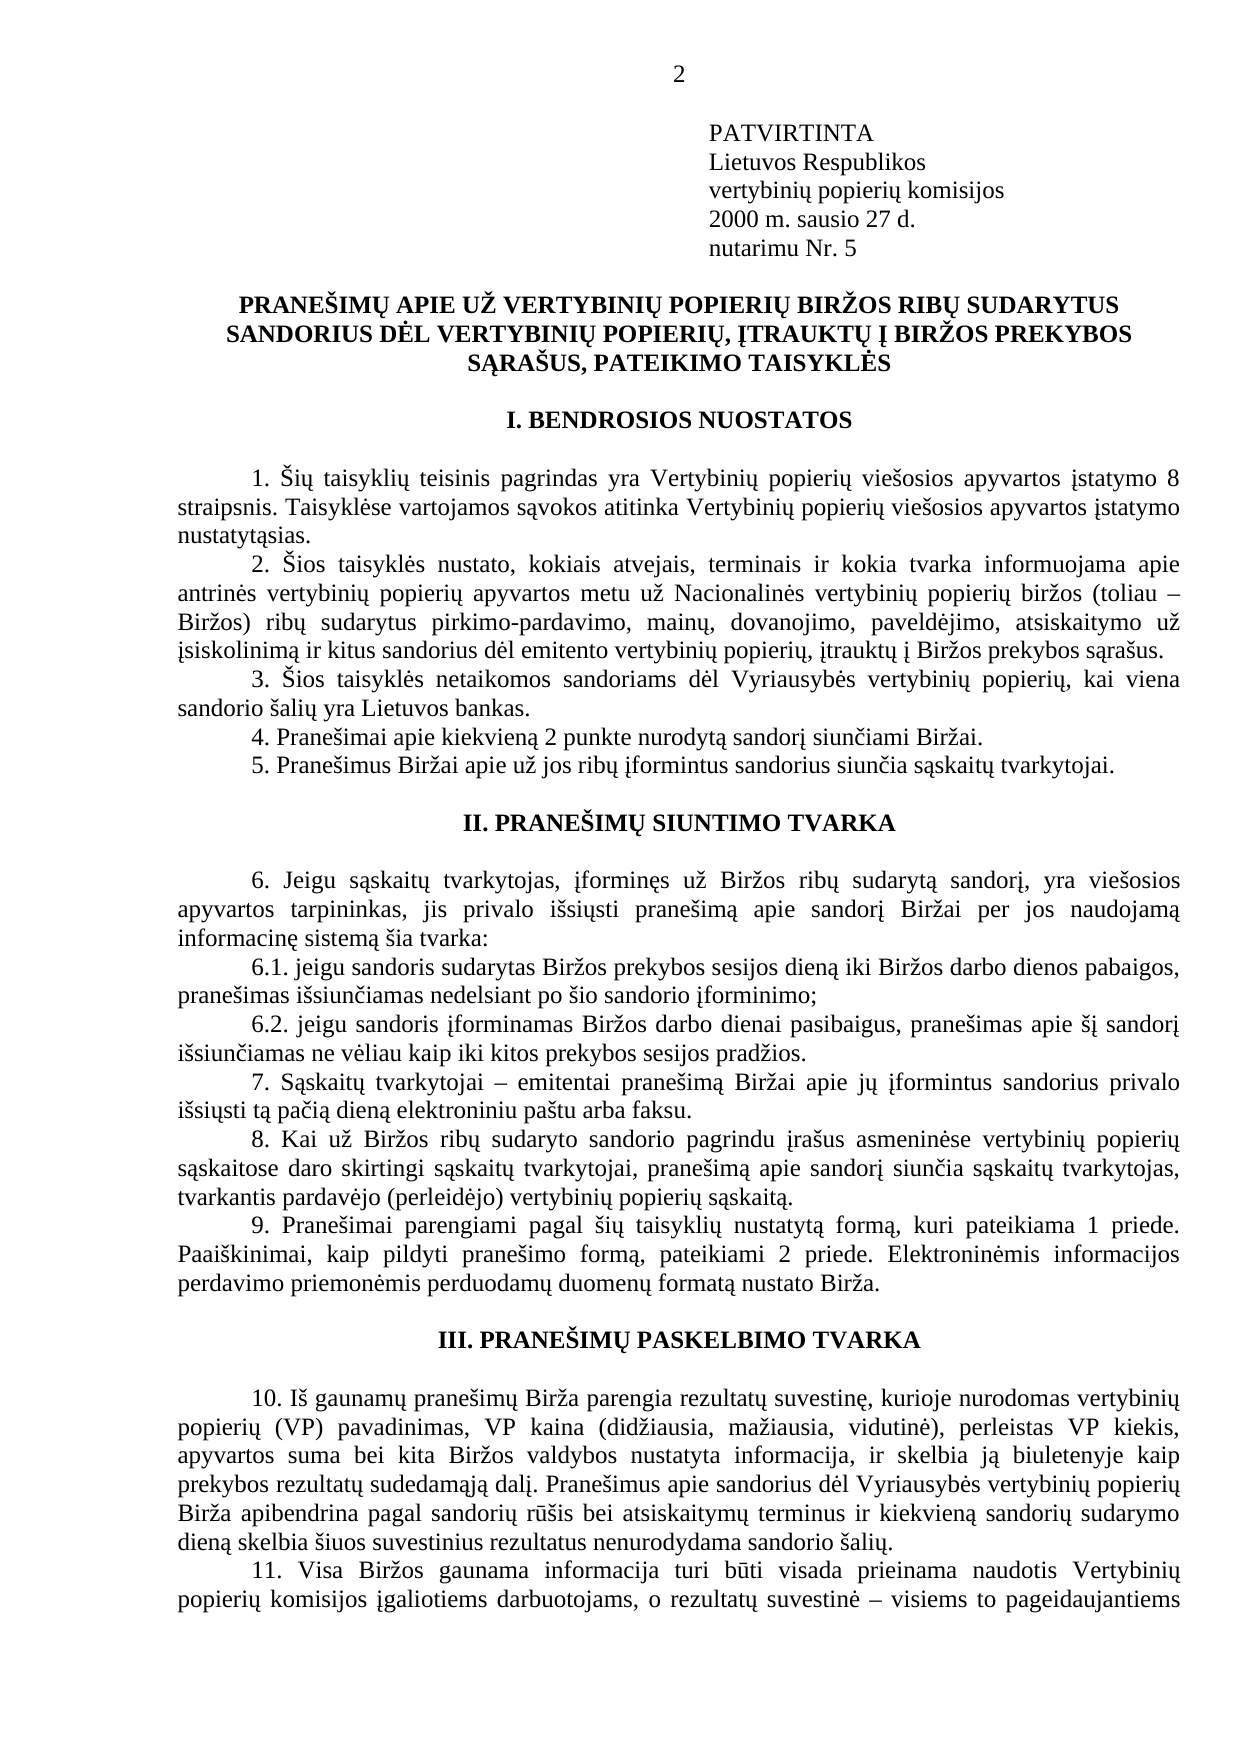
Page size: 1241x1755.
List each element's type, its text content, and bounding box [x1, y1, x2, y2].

text Pranešimų apie už vertybinių popierių biržos ribų sudarytus sandorius dėl vertybinių popierių, įtrauktų į biržos prekybos sąrašus, pateikimo taisyklės [177, 291, 1181, 377]
text 2000 m. sausio 27 d. [177, 204, 1181, 233]
text vertybinių popierių komisijos [177, 176, 1181, 204]
text 5. Pranešimus Biržai apie už jos ribų įformintus sandorius siunčia sąskaitų tvarkytojai. [177, 751, 1181, 779]
text 6.1. jeigu sandoris sudarytas Biržos prekybos sesijos dieną iki Biržos darbo dienos pabaigos, pranešimas išsiunčiamas nedelsiant po šio sandorio įforminimo; [177, 952, 1181, 1009]
text nutarimu Nr. 5 [177, 233, 1181, 262]
text II. Pranešimų siuntimo tvarka [177, 808, 1181, 837]
text 4. Pranešimai apie kiekvieną 2 punkte nurodytą sandorį siunčiami Biržai. [177, 722, 1181, 751]
text 8. Kai už Biržos ribų sudaryto sandorio pagrindu įrašus asmeninėse vertybinių popierių sąskaitose daro skirtingi sąskaitų tvarkytojai, pranešimą apie sandorį siunčia sąskaitų tvarkytojas, tvarkantis pardavėjo (perleidėjo) vertybinių popierių sąskaitą. [177, 1124, 1181, 1211]
text 7. Sąskaitų tvarkytojai – emitentai pranešimą Biržai apie jų įformintus sandorius privalo išsiųsti tą pačią dieną elektroniniu paštu arba faksu. [177, 1067, 1181, 1124]
text 3. Šios taisyklės netaikomos sandoriams dėl Vyriausybės vertybinių popierių, kai viena sandorio šalių yra Lietuvos bankas. [177, 664, 1181, 722]
text 1. Šių taisyklių teisinis pagrindas yra Vertybinių popierių viešosios apyvartos įstatymo 8 straipsnis. Taisyklėse vartojamos sąvokos atitinka Vertybinių popierių viešosios apyvartos įstatymo nustatytąsias. [177, 463, 1181, 549]
text Lietuvos Respublikos [177, 147, 1181, 176]
text 6.2. jeigu sandoris įforminamas Biržos darbo dienai pasibaigus, pranešimas apie šį sandorį išsiunčiamas ne vėliau kaip iki kitos prekybos sesijos pradžios. [177, 1009, 1181, 1067]
text 6. Jeigu sąskaitų tvarkytojas, įforminęs už Biržos ribų sudarytą sandorį, yra viešosios apyvartos tarpininkas, jis privalo išsiųsti pranešimą apie sandorį Biržai per jos naudojamą informacinę sistemą šia tvarka: [177, 866, 1181, 952]
text 10. Iš gaunamų pranešimų Birža parengia rezultatų suvestinę, kurioje nurodomas vertybinių popierių (VP) pavadinimas, VP kaina (didžiausia, mažiausia, vidutinė), perleistas VP kiekis, apyvartos suma bei kita Biržos valdybos nustatyta informacija, ir skelbia ją biuletenyje kaip prekybos rezultatų sudedamąją dalį. Pranešimus apie sandorius dėl Vyriausybės vertybinių popierių Birža apibendrina pagal sandorių rūšis bei atsiskaitymų terminus ir kiekvieną sandorių sudarymo dieną skelbia šiuos suvestinius rezultatus nenurodydama sandorio šalių. [177, 1383, 1181, 1556]
text 11. Visa Biržos gaunama informacija turi būti visada prieinama naudotis Vertybinių popierių komisijos įgaliotiems darbuotojams, o rezultatų suvestinė – visiems to pageidaujantiems [177, 1556, 1181, 1613]
text Patvirtinta [709, 118, 1181, 147]
text 9. Pranešimai parengiami pagal šių taisyklių nustatytą formą, kuri pateikiama 1 priede. Paaiškinimai, kaip pildyti pranešimo formą, pateikiami 2 priede. Elektroninėmis informacijos perdavimo priemonėmis perduodamų duomenų formatą nustato Birža. [177, 1211, 1181, 1297]
text I. Bendrosios nuostatos [177, 406, 1181, 434]
text III. Pranešimų paskelbimo tvarka [177, 1326, 1181, 1354]
text 2. Šios taisyklės nustato, kokiais atvejais, terminais ir kokia tvarka informuojama apie antrinės vertybinių popierių apyvartos metu už Nacionalinės vertybinių popierių biržos (toliau – Biržos) ribų sudarytus pirkimo-pardavimo, mainų, dovanojimo, paveldėjimo, atsiskaitymo už įsiskolinimą ir kitus sandorius dėl emitento vertybinių popierių, įtrauktų į Biržos prekybos sąrašus. [177, 549, 1181, 664]
